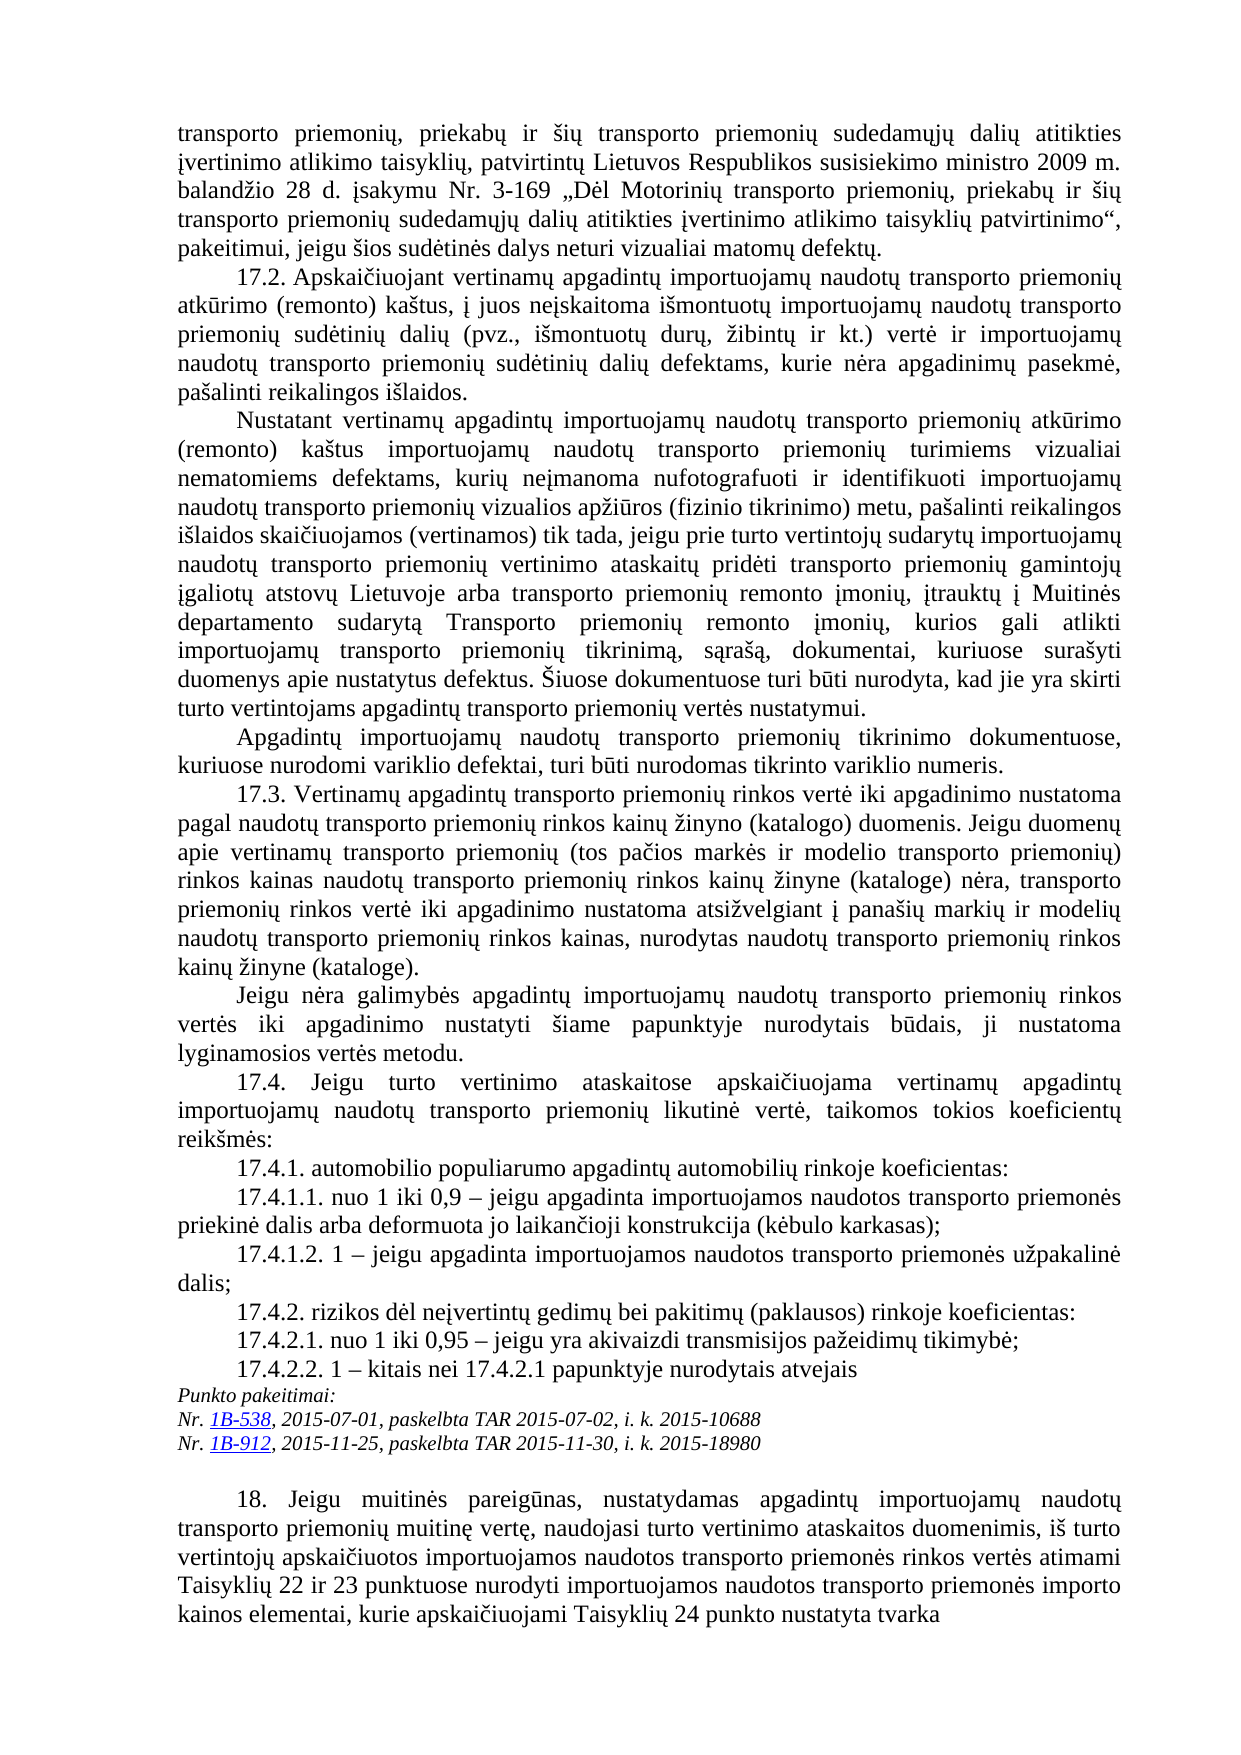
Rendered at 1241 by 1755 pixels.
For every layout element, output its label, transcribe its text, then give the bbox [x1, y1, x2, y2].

text Nr. 1B-912, 2015-11-25, paskelbta TAR 2015-11-30, i. k. 2015-18980 [177, 1431, 1122, 1455]
text Jeigu nėra galimybės apgadintų importuojamų naudotų transporto priemonių rinkos vertės iki apgadinimo nustatyti šiame papunktyje nurodytais būdais, ji nustatoma lyginamosios vertės metodu. [177, 981, 1122, 1067]
text 17.4.2. rizikos dėl neįvertintų gedimų bei pakitimų (paklausos) rinkoje koeficientas: [177, 1297, 1122, 1326]
text 17.4.1. automobilio populiarumo apgadintų automobilių rinkoje koeficientas: [177, 1153, 1122, 1182]
text 17.4.2.1. nuo 1 iki 0,95 – jeigu yra akivaizdi transmisijos pažeidimų tikimybė; [177, 1326, 1122, 1354]
text 18. Jeigu muitinės pareigūnas, nustatydamas apgadintų importuojamų naudotų transporto priemonių muitinę vertę, naudojasi turto vertinimo ataskaitos duomenimis, iš turto vertintojų apskaičiuotos importuojamos naudotos transporto priemonės rinkos vertės atimami Taisyklių 22 ir 23 punktuose nurodyti importuojamos naudotos transporto priemonės importo kainos elementai, kurie apskaičiuojami Taisyklių 24 punkto nustatyta tvarka [177, 1484, 1122, 1628]
text 17.4.1.2. 1 – jeigu apgadinta importuojamos naudotos transporto priemonės užpakalinė dalis; [177, 1239, 1122, 1297]
text Nustatant vertinamų apgadintų importuojamų naudotų transporto priemonių atkūrimo (remonto) kaštus importuojamų naudotų transporto priemonių turimiems vizualiai nematomiems defektams, kurių neįmanoma nufotografuoti ir identifikuoti importuojamų naudotų transporto priemonių vizualios apžiūros (fizinio tikrinimo) metu, pašalinti reikalingos išlaidos skaičiuojamos (vertinamos) tik tada, jeigu prie turto vertintojų sudarytų importuojamų naudotų transporto priemonių vertinimo ataskaitų pridėti transporto priemonių gamintojų įgaliotų atstovų Lietuvoje arba transporto priemonių remonto įmonių, įtrauktų į Muitinės departamento sudarytą Transporto priemonių remonto įmonių, kurios gali atlikti importuojamų transporto priemonių tikrinimą, sąrašą, dokumentai, kuriuose surašyti duomenys apie nustatytus defektus. Šiuose dokumentuose turi būti nurodyta, kad jie yra skirti turto vertintojams apgadintų transporto priemonių vertės nustatymui. [177, 406, 1122, 722]
text Apgadintų importuojamų naudotų transporto priemonių tikrinimo dokumentuose, kuriuose nurodomi variklio defektai, turi būti nurodomas tikrinto variklio numeris. [177, 722, 1122, 779]
text 17.4. Jeigu turto vertinimo ataskaitose apskaičiuojama vertinamų apgadintų importuojamų naudotų transporto priemonių likutinė vertė, taikomos tokios koeficientų reikšmės: [177, 1067, 1122, 1153]
text 17.4.2.2. 1 – kitais nei 17.4.2.1 papunktyje nurodytais atvejais [177, 1354, 1122, 1383]
text transporto priemonių, priekabų ir šių transporto priemonių sudedamųjų dalių atitikties įvertinimo atlikimo taisyklių, patvirtintų Lietuvos Respublikos susisiekimo ministro 2009 m. balandžio 28 d. įsakymu Nr. 3-169 „Dėl Motorinių transporto priemonių, priekabų ir šių transporto priemonių sudedamųjų dalių atitikties įvertinimo atlikimo taisyklių patvirtinimo“, pakeitimui, jeigu šios sudėtinės dalys neturi vizualiai matomų defektų. [177, 118, 1122, 262]
text 17.4.1.1. nuo 1 iki 0,9 – jeigu apgadinta importuojamos naudotos transporto priemonės priekinė dalis arba deformuota jo laikančioji konstrukcija (kėbulo karkasas); [177, 1182, 1122, 1239]
text 17.2. Apskaičiuojant vertinamų apgadintų importuojamų naudotų transporto priemonių atkūrimo (remonto) kaštus, į juos neįskaitoma išmontuotų importuojamų naudotų transporto priemonių sudėtinių dalių (pvz., išmontuotų durų, žibintų ir kt.) vertė ir importuojamų naudotų transporto priemonių sudėtinių dalių defektams, kurie nėra apgadinimų pasekmė, pašalinti reikalingos išlaidos. [177, 262, 1122, 406]
text Punkto pakeitimai: [177, 1383, 1122, 1407]
text 17.3. Vertinamų apgadintų transporto priemonių rinkos vertė iki apgadinimo nustatoma pagal naudotų transporto priemonių rinkos kainų žinyno (katalogo) duomenis. Jeigu duomenų apie vertinamų transporto priemonių (tos pačios markės ir modelio transporto priemonių) rinkos kainas naudotų transporto priemonių rinkos kainų žinyne (kataloge) nėra, transporto priemonių rinkos vertė iki apgadinimo nustatoma atsižvelgiant į panašių markių ir modelių naudotų transporto priemonių rinkos kainas, nurodytas naudotų transporto priemonių rinkos kainų žinyne (kataloge). [177, 779, 1122, 981]
text Nr. 1B-538, 2015-07-01, paskelbta TAR 2015-07-02, i. k. 2015-10688 [177, 1407, 1122, 1431]
